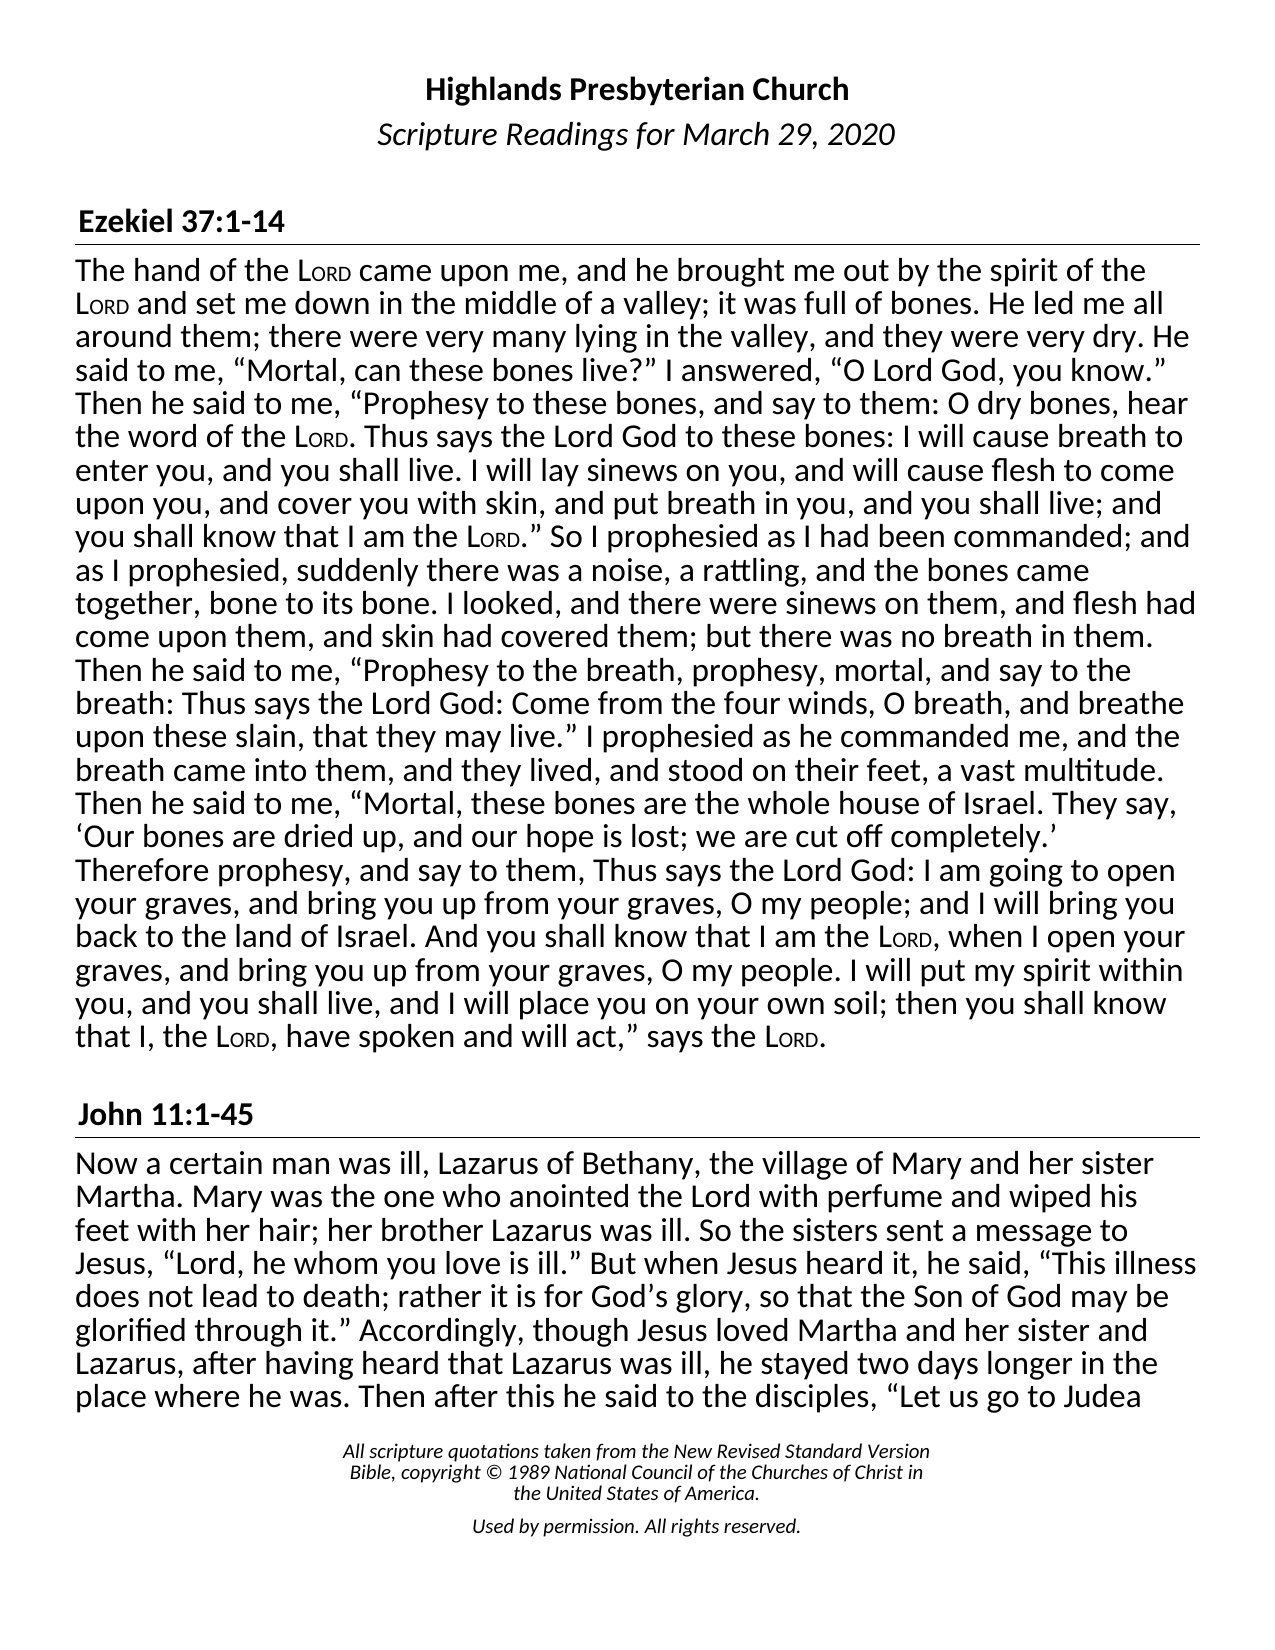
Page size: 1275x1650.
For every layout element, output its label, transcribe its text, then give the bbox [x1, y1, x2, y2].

text Used by permission. All rights reserved. [337, 1518, 937, 1539]
subtitle John 11:1-45 [75, 1098, 1200, 1137]
text Now a certain man was ill, Lazarus of Bethany, the village of Mary and her sister Martha. Mary was the one who anointed the Lord with perfume and wiped his feet with her hair; her brother Lazarus was ill. So the sisters sent a message to Jesus, “Lord, he whom you love is ill.” But when Jesus heard it, he said, “This illness does not lead to death; rather it is for God’s glory, so that the Son of God may be glorified through it.” Accordingly, though Jesus loved Martha and her sister and Lazarus, after having heard that Lazarus was ill, he stayed two days longer in the place where he was. Then after this he said to the disciples, “Let us go to Judea [75, 1149, 1200, 1416]
text The hand of the Lord came upon me, and he brought me out by the spirit of the Lord and set me down in the middle of a valley; it was full of bones. He led me all around them; there were very many lying in the valley, and they were very dry. He said to me, “Mortal, can these bones live?” I answered, “O Lord God, you know.” Then he said to me, “Prophesy to these bones, and say to them: O dry bones, hear the word of the Lord. Thus says the Lord God to these bones: I will cause breath to enter you, and you shall live. I will lay sinews on you, and will cause flesh to come upon you, and cover you with skin, and put breath in you, and you shall live; and you shall know that I am the Lord.” So I prophesied as I had been commanded; and as I prophesied, suddenly there was a noise, a rattling, and the bones came together, bone to its bone. I looked, and there were sinews on them, and flesh had come upon them, and skin had covered them; but there was no breath in them. Then he said to me, “Prophesy to the breath, prophesy, mortal, and say to the breath: Thus says the Lord God: Come from the four winds, O breath, and breathe upon these slain, that they may live.” I prophesied as he commanded me, and the breath came into them, and they lived, and stood on their feet, a vast multitude. Then he said to me, “Mortal, these bones are the whole house of Israel. They say, ‘Our bones are dried up, and our hope is lost; we are cut off completely.’ Therefore prophesy, and say to them, Thus says the Lord God: I am going to open your graves, and bring you up from your graves, O my people; and I will bring you back to the land of Israel. And you shall know that I am the Lord, when I open your graves, and bring you up from your graves, O my people. I will put my spirit within you, and you shall live, and I will place you on your own soil; then you shall know that I, the Lord, have spoken and will act,” says the Lord. [75, 256, 1200, 1056]
title Highlands Presbyterian Church [75, 75, 1200, 108]
text All scripture quotations taken from the New Revised Standard Version Bible, copyright © 1989 National Council of the Churches of Christ in the United States of America. [337, 1443, 937, 1506]
subtitle Ezekiel 37:1-14 [75, 204, 1200, 244]
subtitle Scripture Readings for March 29, 2020 [75, 120, 1200, 154]
